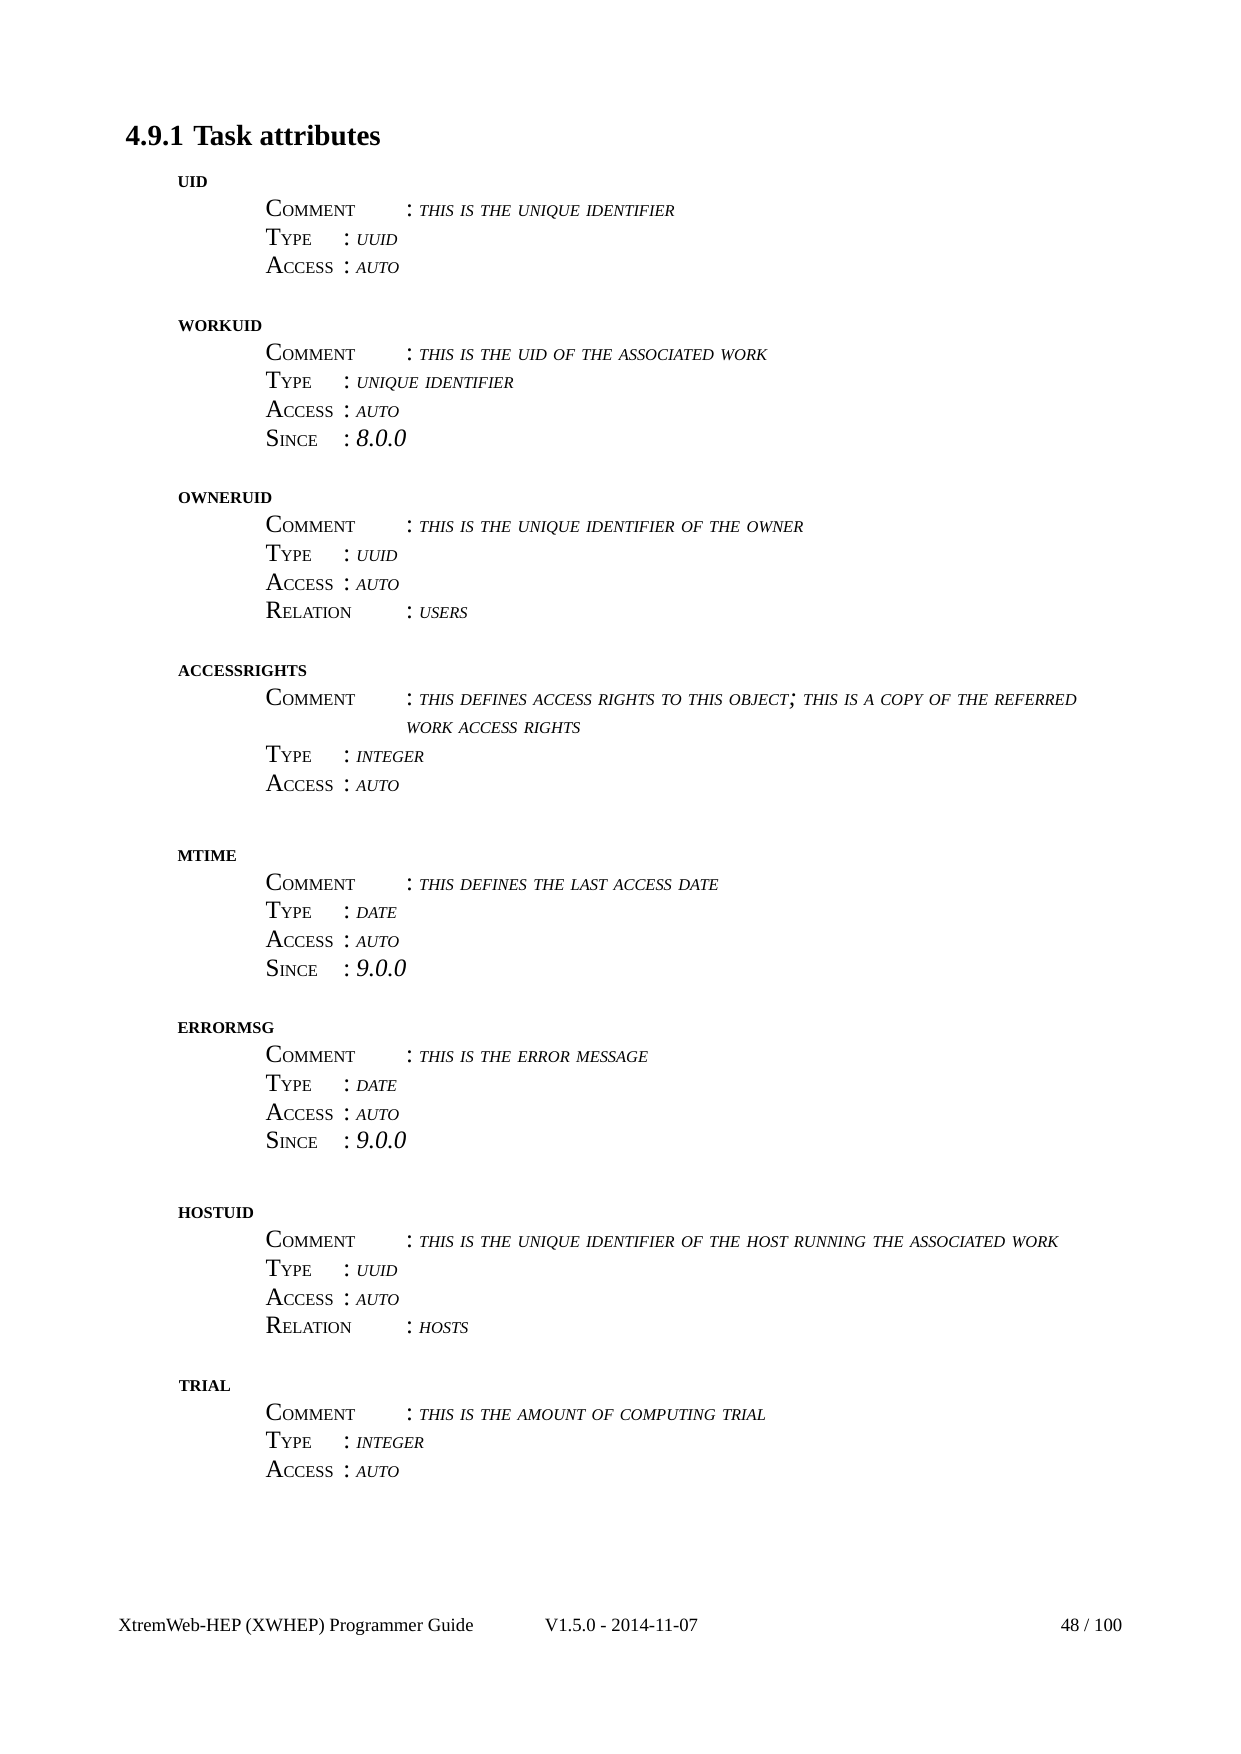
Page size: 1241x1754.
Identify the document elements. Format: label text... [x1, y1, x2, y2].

text Access : auto [265, 768, 1122, 797]
text Since : 9.0.0 [265, 953, 1122, 982]
text uid [177, 164, 1122, 193]
text Access : auto [265, 1454, 1122, 1483]
text Type : date [265, 895, 1122, 924]
text Since : 9.0.0 [265, 1125, 1122, 1154]
text Access : auto [265, 924, 1122, 953]
text Type : integer [265, 1425, 1122, 1454]
text accessrights [178, 653, 1122, 682]
text Comment : this is the amount of computing trial [265, 1397, 1122, 1425]
text Relation : hosts [265, 1310, 1122, 1339]
text Access : auto [265, 250, 1122, 279]
text Access : auto [265, 567, 1122, 595]
text trial [118, 1368, 1122, 1397]
text Since : 8.0.0 [265, 423, 1122, 452]
text Comment : this is the unique identifier [265, 193, 1122, 222]
text errormsg [177, 1010, 1122, 1039]
text Access : auto [265, 394, 1122, 423]
subtitle Task attributes [118, 118, 1122, 152]
text Type : integer [265, 739, 1122, 768]
text workuid [178, 308, 1122, 337]
text mtime [177, 838, 1122, 867]
text Type : uuid [265, 222, 1122, 250]
text Access : auto [265, 1097, 1122, 1125]
text Comment : this is the uid of the associated work [265, 337, 1122, 365]
text Comment : this is the error message [265, 1039, 1122, 1068]
text Comment : this is the unique identifier of the owner [265, 509, 1122, 538]
text Comment : this defines the last access date [265, 867, 1122, 895]
text Comment : this defines access rights to this object; this is a copy of the referred work access rights [265, 682, 1122, 739]
text hostuid [178, 1195, 1122, 1224]
text Type : uuid [265, 538, 1122, 567]
text Type : date [265, 1068, 1122, 1097]
text Type : uuid [265, 1253, 1122, 1282]
text Relation : users [265, 595, 1122, 624]
text Comment : this is the unique identifier of the host running the associated work [265, 1224, 1122, 1253]
text Type : unique identifier [265, 365, 1122, 394]
text Access : auto [265, 1282, 1122, 1310]
text owneruid [178, 480, 1122, 509]
